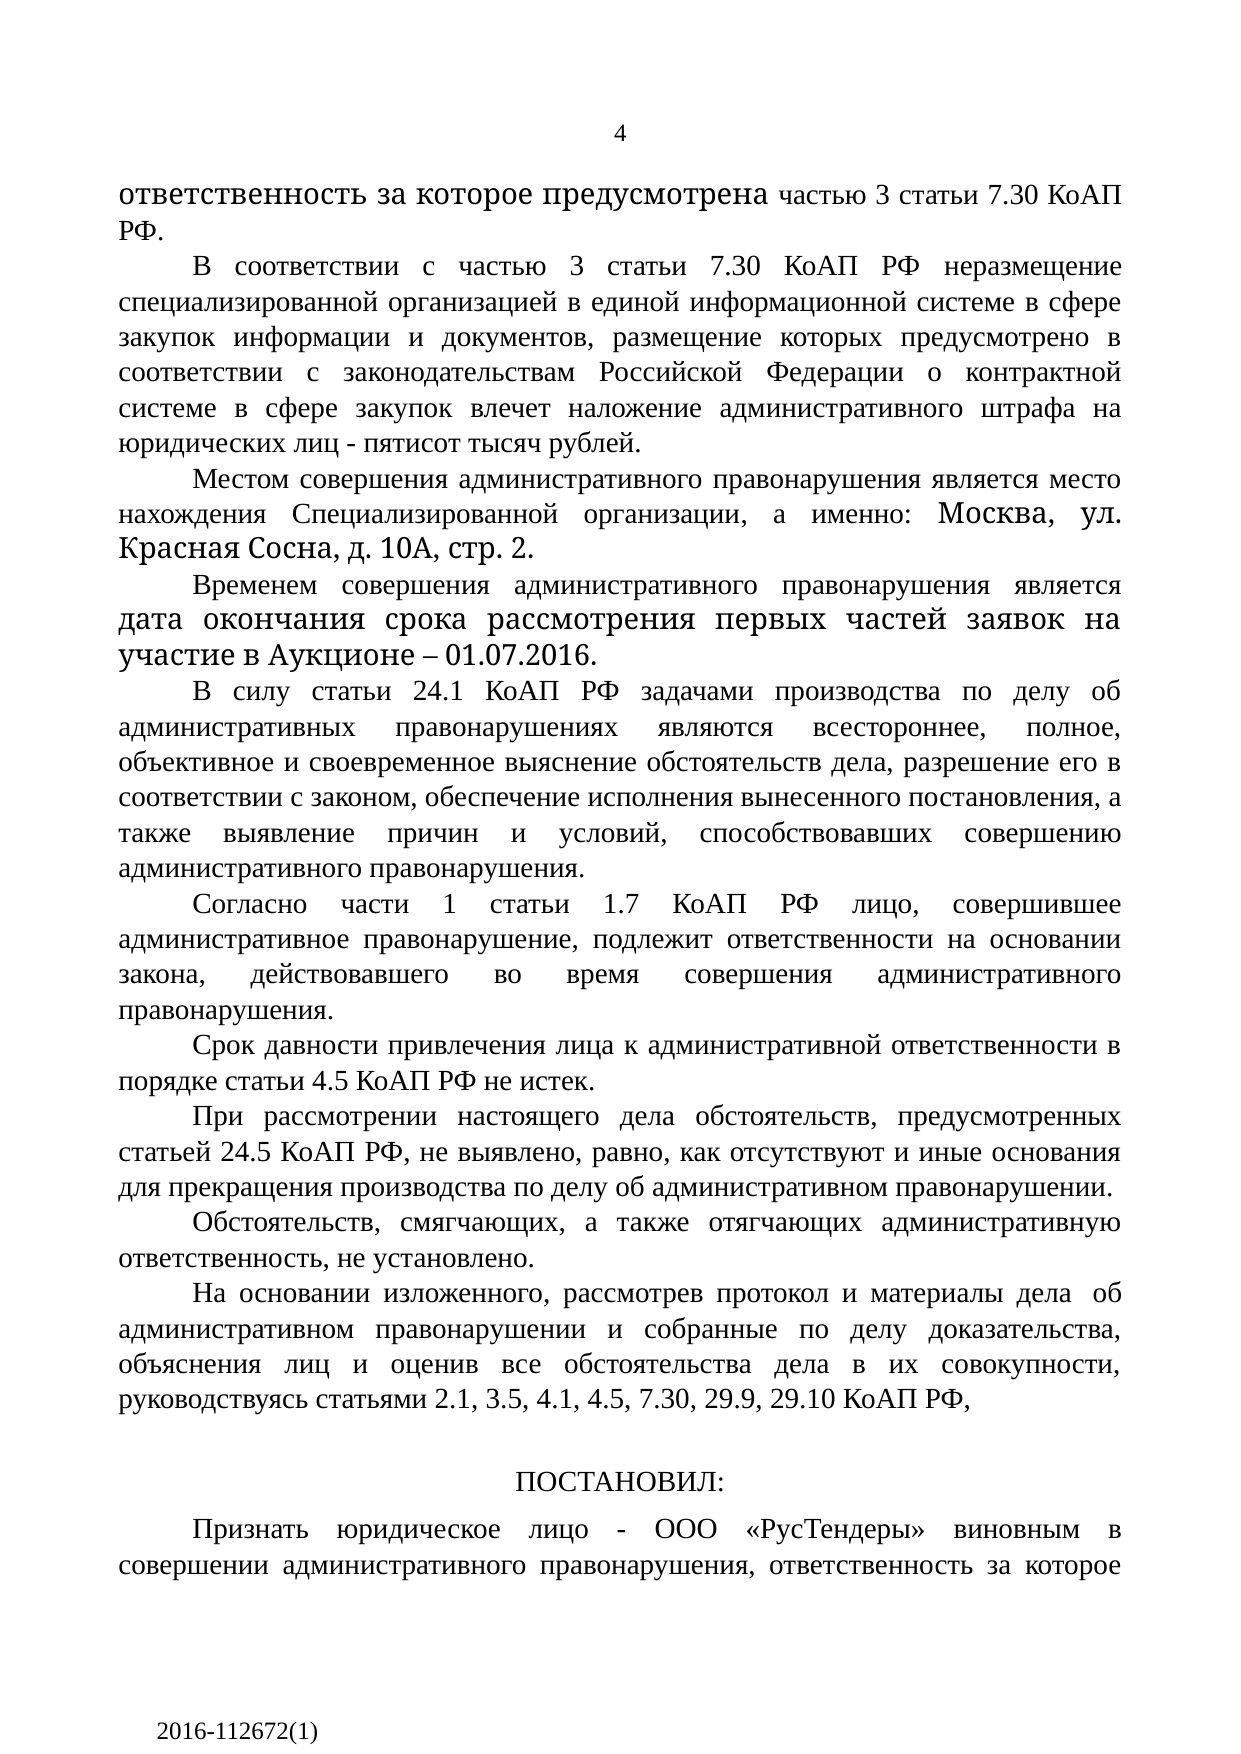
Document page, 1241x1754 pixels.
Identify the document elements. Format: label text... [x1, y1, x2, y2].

text ПОСТАНОВИЛ: [118, 1463, 1122, 1498]
text Временем совершения административного правонарушения является дата окончания срока рассмотрения первых частей заявок на участие в Аукционе – 01.07.2016. [118, 566, 1122, 672]
text Обстоятельств, смягчающих, а также отягчающих административную ответственность, не установлено. [118, 1203, 1122, 1274]
text В соответствии с частью 3 статьи 7.30 КоАП РФ неразмещение специализированной организацией в единой информационной системе в сфере закупок информации и документов, размещение которых предусмотрено в соответствии с законодательствам Российской Федерации о контрактной системе в сфере закупок влечет наложение административного штрафа на юридических лиц - пятисот тысяч рублей. [118, 247, 1122, 460]
text В силу статьи 24.1 КоАП РФ задачами производства по делу об административных правонарушениях являются всестороннее, полное, объективное и своевременное выяснение обстоятельств дела, разрешение его в соответствии с законом, обеспечение исполнения вынесенного постановления, а также выявление причин и условий, способствовавших совершению административного правонарушения. [118, 672, 1122, 885]
text На основании изложенного, рассмотрев протокол и материалы дела об административном правонарушении и собранные по делу доказательства, объяснения лиц и оценив все обстоятельства дела в их совокупности, руководствуясь статьями 2.1, 3.5, 4.1, 4.5, 7.30, 29.9, 29.10 КоАП РФ, [118, 1274, 1122, 1416]
text Согласно части 1 статьи 1.7 КоАП РФ лицо, совершившее административное правонарушение, подлежит ответственности на основании закона, действовавшего во время совершения административного правонарушения. [118, 885, 1122, 1026]
text Местом совершения административного правонарушения является место нахождения Специализированной организации, а именно: Москва, ул. Красная Сосна, д. 10А, стр. 2. [118, 460, 1122, 566]
text При рассмотрении настоящего дела обстоятельств, предусмотренных статьей 24.5 КоАП РФ, не выявлено, равно, как отсутствуют и иные основания для прекращения производства по делу об административном правонарушении. [118, 1097, 1122, 1203]
text Признать юридическое лицо - ООО «РусТендеры» виновным в совершении административного правонарушения, ответственность за которое [118, 1510, 1122, 1581]
text Срок давности привлечения лица к административной ответственности в порядке статьи 4.5 КоАП РФ не истек. [118, 1026, 1122, 1097]
text ответственность за которое предусмотрена частью 3 статьи 7.30 КоАП РФ. [118, 176, 1122, 247]
